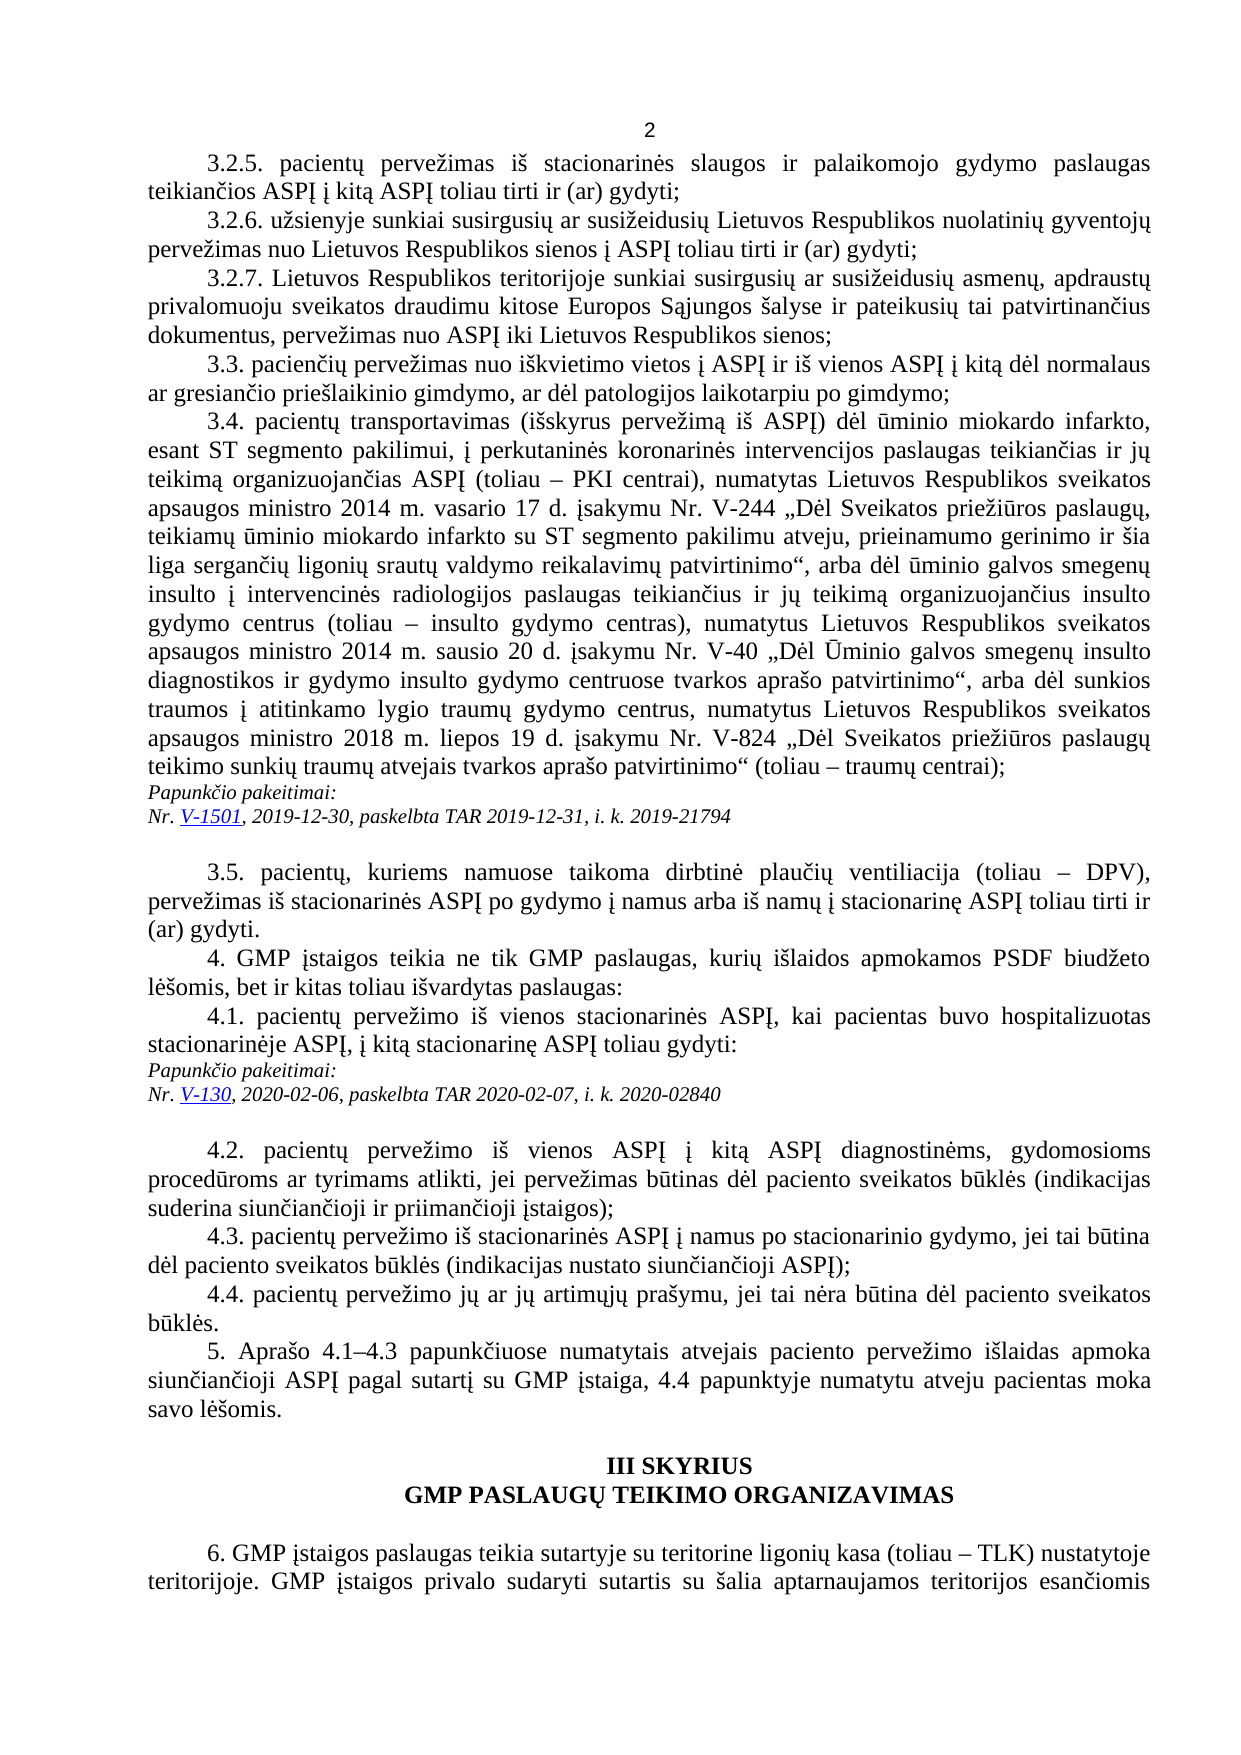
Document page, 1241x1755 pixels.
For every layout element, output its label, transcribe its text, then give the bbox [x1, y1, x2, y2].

text Nr. V-1501, 2019-12-30, paskelbta TAR 2019-12-31, i. k. 2019-21794 [148, 804, 1152, 828]
text Papunkčio pakeitimai: [148, 1058, 1152, 1082]
text 3.3. pacienčių pervežimas nuo iškvietimo vietos į ASPĮ ir iš vienos ASPĮ į kitą dėl normalaus ar gresiančio priešlaikinio gimdymo, ar dėl patologijos laikotarpiu po gimdymo; [148, 349, 1152, 406]
text 4. GMP įstaigos teikia ne tik GMP paslaugas, kurių išlaidos apmokamos PSDF biudžeto lėšomis, bet ir kitas toliau išvardytas paslaugas: [148, 943, 1152, 1001]
text 3.2.6. užsienyje sunkiai susirgusių ar susižeidusių Lietuvos Respublikos nuolatinių gyventojų pervežimas nuo Lietuvos Respublikos sienos į ASPĮ toliau tirti ir (ar) gydyti; [148, 205, 1152, 263]
text 4.3. pacientų pervežimo iš stacionarinės ASPĮ į namus po stacionarinio gydymo, jei tai būtina dėl paciento sveikatos būklės (indikacijas nustato siunčiančioji ASPĮ); [148, 1221, 1152, 1279]
text Papunkčio pakeitimai: [148, 780, 1152, 804]
text GMP PASLAUGŲ TEIKIMO ORGANIZAVIMAS [148, 1480, 1152, 1509]
text 5. Aprašo 4.1–4.3 papunkčiuose numatytais atvejais paciento pervežimo išlaidas apmoka siunčiančioji ASPĮ pagal sutartį su GMP įstaiga, 4.4 papunktyje numatytu atveju pacientas moka savo lėšomis. [148, 1336, 1152, 1423]
text 3.2.5. pacientų pervežimas iš stacionarinės slaugos ir palaikomojo gydymo paslaugas teikiančios ASPĮ į kitą ASPĮ toliau tirti ir (ar) gydyti; [148, 148, 1152, 205]
text Nr. V-130, 2020-02-06, paskelbta TAR 2020-02-07, i. k. 2020-02840 [148, 1082, 1152, 1106]
text 3.4. pacientų transportavimas (išskyrus pervežimą iš ASPĮ) dėl ūminio miokardo infarkto, esant ST segmento pakilimui, į perkutaninės koronarinės intervencijos paslaugas teikiančias ir jų teikimą organizuojančias ASPĮ (toliau – PKI centrai), numatytas Lietuvos Respublikos sveikatos apsaugos ministro 2014 m. vasario 17 d. įsakymu Nr. V-244 „Dėl Sveikatos priežiūros paslaugų, teikiamų ūminio miokardo infarkto su ST segmento pakilimu atveju, prieinamumo gerinimo ir šia liga sergančių ligonių srautų valdymo reikalavimų patvirtinimo“, arba dėl ūminio galvos smegenų insulto į intervencinės radiologijos paslaugas teikiančius ir jų teikimą organizuojančius insulto gydymo centrus (toliau – insulto gydymo centras), numatytus Lietuvos Respublikos sveikatos apsaugos ministro 2014 m. sausio 20 d. įsakymu Nr. V-40 „Dėl Ūminio galvos smegenų insulto diagnostikos ir gydymo insulto gydymo centruose tvarkos aprašo patvirtinimo“, arba dėl sunkios traumos į atitinkamo lygio traumų gydymo centrus, numatytus Lietuvos Respublikos sveikatos apsaugos ministro 2018 m. liepos 19 d. įsakymu Nr. V-824 „Dėl Sveikatos priežiūros paslaugų teikimo sunkių traumų atvejais tvarkos aprašo patvirtinimo“ (toliau – traumų centrai); [148, 406, 1152, 780]
text 4.1. pacientų pervežimo iš vienos stacionarinės ASPĮ, kai pacientas buvo hospitalizuotas stacionarinėje ASPĮ, į kitą stacionarinę ASPĮ toliau gydyti: [148, 1001, 1152, 1058]
text 6. GMP įstaigos paslaugas teikia sutartyje su teritorine ligonių kasa (toliau – TLK) nustatytoje teritorijoje. GMP įstaigos privalo sudaryti sutartis su šalia aptarnaujamos teritorijos esančiomis [148, 1538, 1152, 1595]
text 3.5. pacientų, kuriems namuose taikoma dirbtinė plaučių ventiliacija (toliau – DPV), pervežimas iš stacionarinės ASPĮ po gydymo į namus arba iš namų į stacionarinę ASPĮ toliau tirti ir (ar) gydyti. [148, 857, 1152, 943]
text 4.2. pacientų pervežimo iš vienos ASPĮ į kitą ASPĮ diagnostinėms, gydomosioms procedūroms ar tyrimams atlikti, jei pervežimas būtinas dėl paciento sveikatos būklės (indikacijas suderina siunčiančioji ir priimančioji įstaigos); [148, 1135, 1152, 1221]
text III SKYRIUS [148, 1451, 1152, 1480]
text 4.4. pacientų pervežimo jų ar jų artimųjų prašymu, jei tai nėra būtina dėl paciento sveikatos būklės. [148, 1279, 1152, 1336]
text 3.2.7. Lietuvos Respublikos teritorijoje sunkiai susirgusių ar susižeidusių asmenų, apdraustų privalomuoju sveikatos draudimu kitose Europos Sąjungos šalyse ir pateikusių tai patvirtinančius dokumentus, pervežimas nuo ASPĮ iki Lietuvos Respublikos sienos; [148, 263, 1152, 349]
